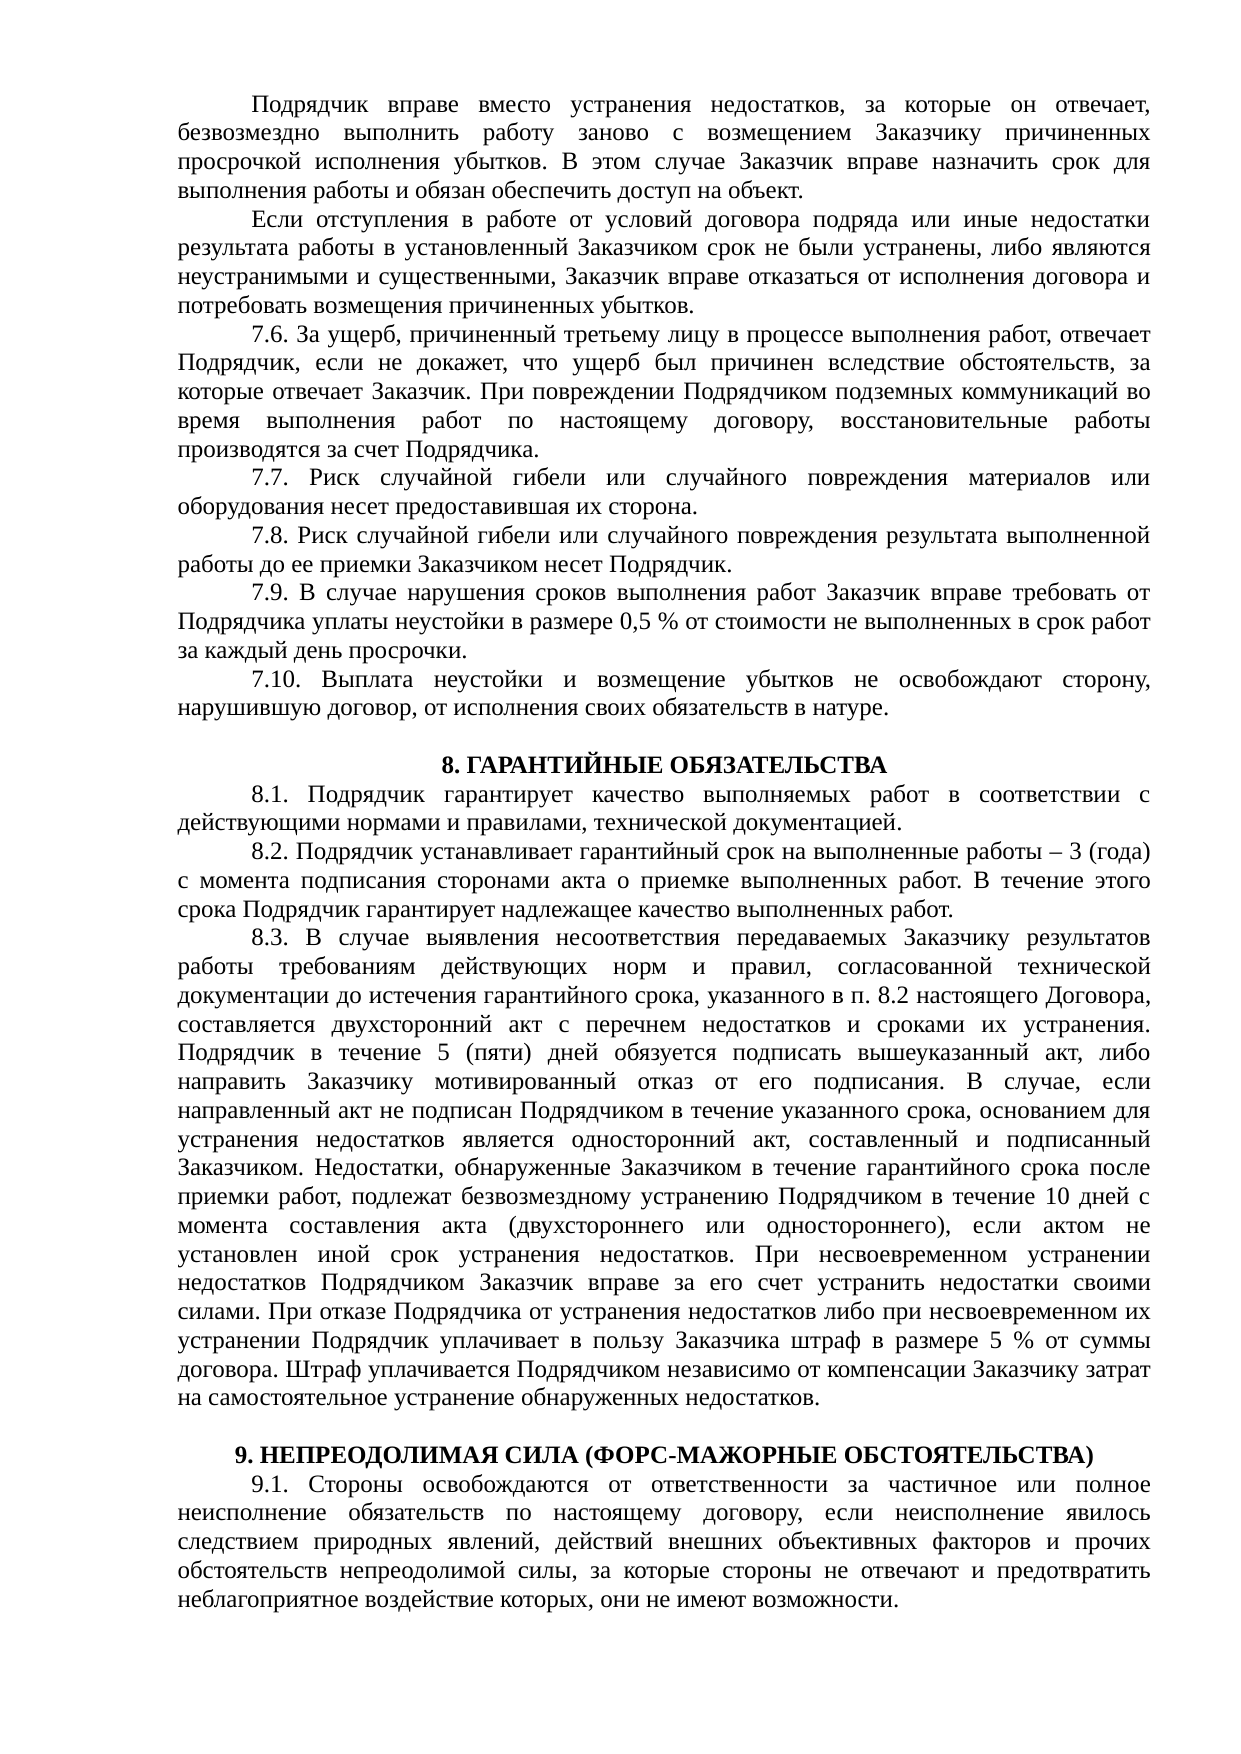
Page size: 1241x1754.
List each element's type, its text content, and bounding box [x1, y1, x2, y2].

text 8.1. Подрядчик гарантирует качество выполняемых работ в соответствии с действующими нормами и правилами, технической документацией. [177, 779, 1152, 836]
text 8. ГАРАНТИЙНЫЕ ОБЯЗАТЕЛЬСТВА [177, 750, 1152, 779]
text Если отступления в работе от условий договора подряда или иные недостатки результата работы в установленный Заказчиком срок не были устранены, либо являются неустранимыми и существенными, Заказчик вправе отказаться от исполнения договора и потребовать возмещения причиненных убытков. [177, 204, 1152, 319]
text 7.7. Риск случайной гибели или случайного повреждения материалов или оборудования несет предоставившая их сторона. [177, 462, 1152, 520]
text 7.6. За ущерб, причиненный третьему лицу в процессе выполнения работ, отвечает Подрядчик, если не докажет, что ущерб был причинен вследствие обстоятельств, за которые отвечает Заказчик. При повреждении Подрядчиком подземных коммуникаций во время выполнения работ по настоящему договору, восстановительные работы производятся за счет Подрядчика. [177, 319, 1152, 462]
text 7.8. Риск случайной гибели или случайного повреждения результата выполненной работы до ее приемки Заказчиком несет Подрядчик. [177, 520, 1152, 577]
text 9.1. Стороны освобождаются от ответственности за частичное или полное неисполнение обязательств по настоящему договору, если неисполнение явилось следствием природных явлений, действий внешних объективных факторов и прочих обстоятельств непреодолимой силы, за которые стороны не отвечают и предотвратить неблагоприятное воздействие которых, они не имеют возможности. [177, 1469, 1152, 1612]
text Подрядчик вправе вместо устранения недостатков, за которые он отвечает, безвозмездно выполнить работу заново с возмещением Заказчику причиненных просрочкой исполнения убытков. В этом случае Заказчик вправе назначить срок для выполнения работы и обязан обеспечить доступ на объект. [177, 89, 1152, 204]
text 8.2. Подрядчик устанавливает гарантийный срок на выполненные работы – 3 (года) с момента подписания сторонами акта о приемке выполненных работ. В течение этого срока Подрядчик гарантирует надлежащее качество выполненных работ. [177, 836, 1152, 922]
text 7.10. Выплата неустойки и возмещение убытков не освобождают сторону, нарушившую договор, от исполнения своих обязательств в натуре. [177, 664, 1152, 721]
text 7.9. В случае нарушения сроков выполнения работ Заказчик вправе требовать от Подрядчика уплаты неустойки в размере 0,5 % от стоимости не выполненных в срок работ за каждый день просрочки. [177, 577, 1152, 664]
text 9. НЕПРЕОДОЛИМАЯ СИЛА (ФОРС-МАЖОРНЫЕ ОБСТОЯТЕЛЬСТВА) [177, 1440, 1152, 1469]
text 8.3. В случае выявления несоответствия передаваемых Заказчику результатов работы требованиям действующих норм и правил, согласованной технической документации до истечения гарантийного срока, указанного в п. 8.2 настоящего Договора, составляется двухсторонний акт с перечнем недостатков и сроками их устранения. Подрядчик в течение 5 (пяти) дней обязуется подписать вышеуказанный акт, либо направить Заказчику мотивированный отказ от его подписания. В случае, если направленный акт не подписан Подрядчиком в течение указанного срока, основанием для устранения недостатков является односторонний акт, составленный и подписанный Заказчиком. Недостатки, обнаруженные Заказчиком в течение гарантийного срока после приемки работ, подлежат безвозмездному устранению Подрядчиком в течение 10 дней с момента составления акта (двухстороннего или одностороннего), если актом не установлен иной срок устранения недостатков. При несвоевременном устранении недостатков Подрядчиком Заказчик вправе за его счет устранить недостатки своими силами. При отказе Подрядчика от устранения недостатков либо при несвоевременном их устранении Подрядчик уплачивает в пользу Заказчика штраф в размере 5 % от суммы договора. Штраф уплачивается Подрядчиком независимо от компенсации Заказчику затрат на самостоятельное устранение обнаруженных недостатков. [177, 922, 1152, 1411]
